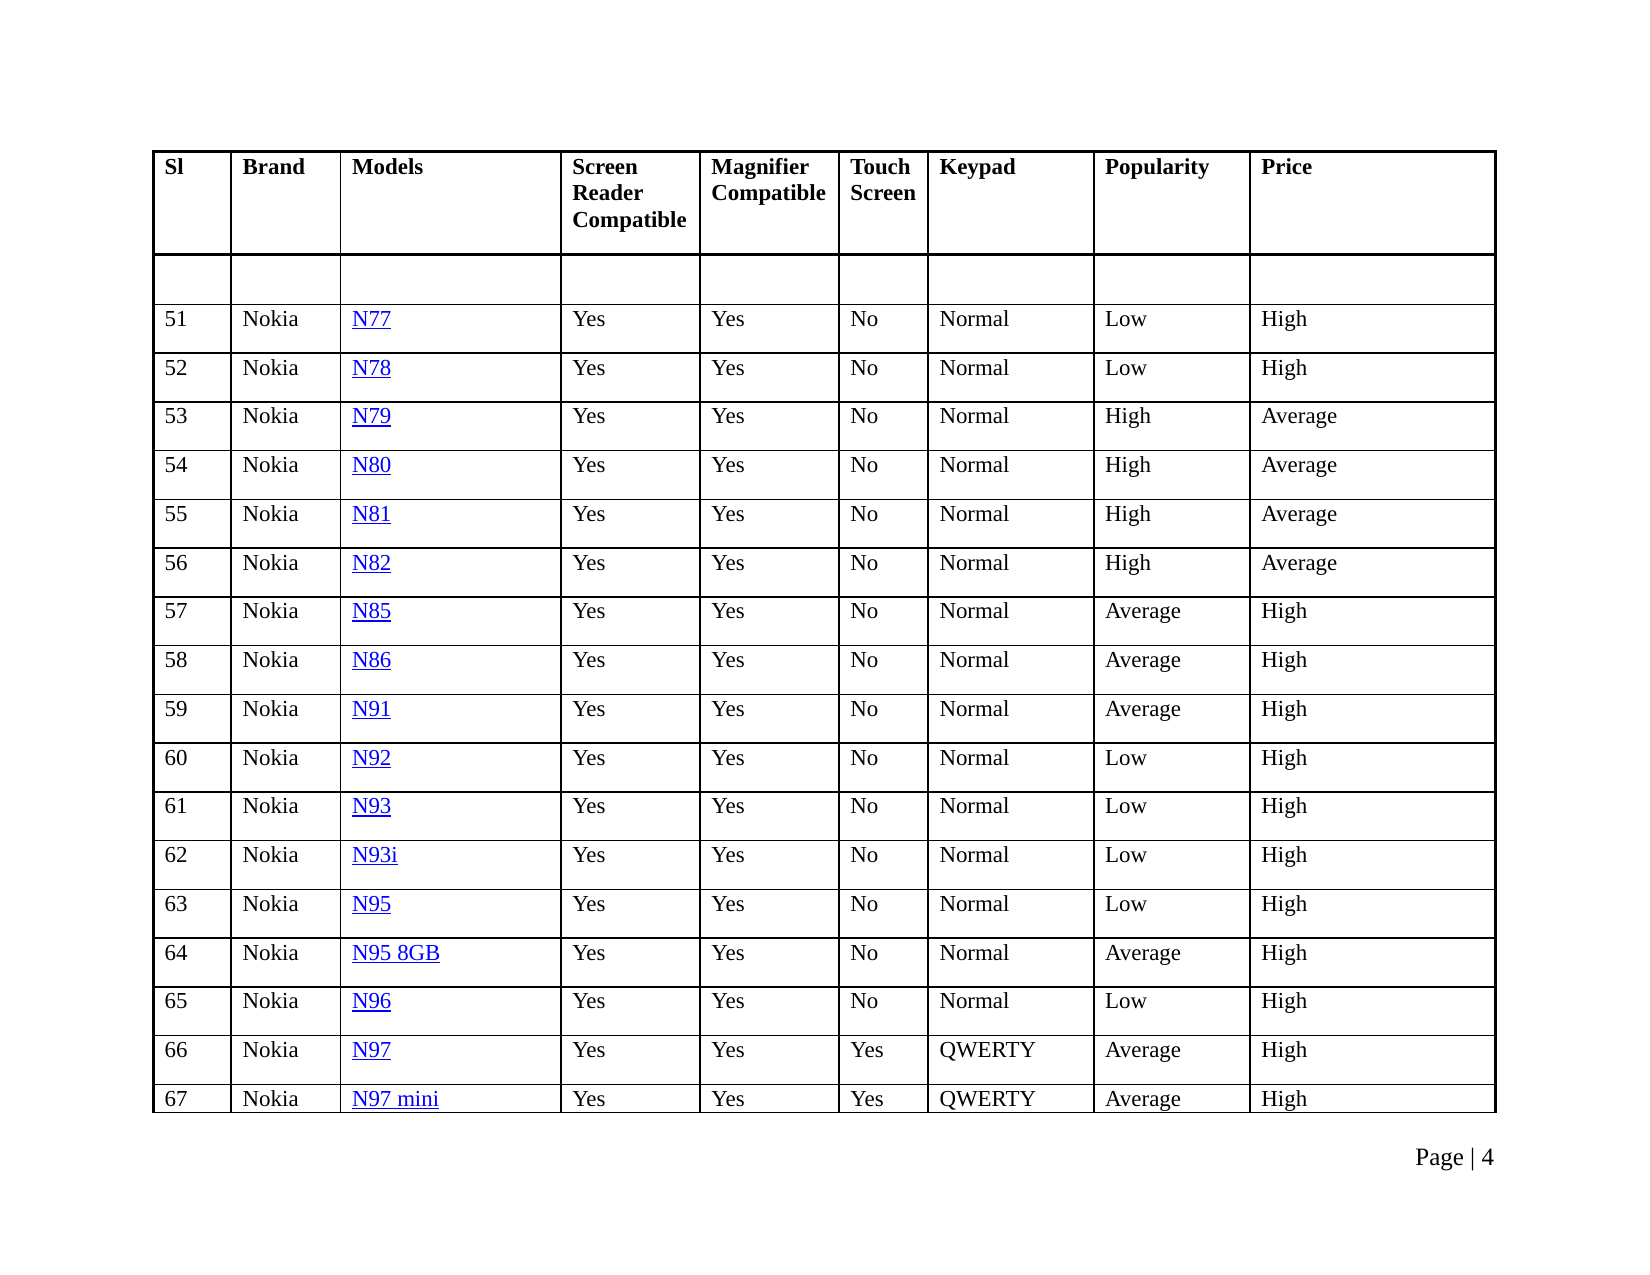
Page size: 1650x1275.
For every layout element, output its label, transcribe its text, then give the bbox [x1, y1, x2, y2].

table_cell [701, 256, 838, 303]
table_header Brand [232, 153, 340, 253]
table_cell High [1251, 939, 1494, 986]
table_cell N82 [341, 549, 560, 596]
table_cell N93i [341, 841, 560, 888]
table_cell Normal [929, 354, 1093, 401]
table_cell Yes [701, 549, 838, 596]
table_cell No [840, 549, 927, 596]
table_cell [341, 256, 560, 303]
table_cell Yes [562, 451, 699, 498]
table_cell Average [1095, 646, 1249, 693]
table_cell Yes [562, 403, 699, 450]
table_cell Normal [929, 890, 1093, 937]
table_cell Normal [929, 744, 1093, 791]
table_cell Normal [929, 793, 1093, 840]
table_cell No [840, 500, 927, 547]
table_cell No [840, 890, 927, 937]
table_cell Low [1095, 354, 1249, 401]
table_cell Average [1251, 500, 1494, 547]
table_cell Yes [562, 305, 699, 352]
table_header Sl [155, 153, 230, 253]
table_cell Normal [929, 988, 1093, 1035]
table_cell Normal [929, 549, 1093, 596]
table_header Touch Screen [840, 153, 927, 253]
table_cell Normal [929, 841, 1093, 888]
table_cell Low [1095, 890, 1249, 937]
table_cell Low [1095, 305, 1249, 352]
table_cell Normal [929, 500, 1093, 547]
table_cell High [1251, 890, 1494, 937]
table_cell No [840, 646, 927, 693]
table_cell Yes [701, 695, 838, 742]
table_cell 59 [155, 695, 230, 742]
table_cell 58 [155, 646, 230, 693]
table_cell Yes [562, 890, 699, 937]
table_cell Average [1095, 1085, 1249, 1111]
table_cell Normal [929, 939, 1093, 986]
table_cell Nokia [232, 890, 340, 937]
table_header Popularity [1095, 153, 1249, 253]
table_cell [232, 256, 340, 303]
table_cell 67 [155, 1085, 230, 1111]
table_cell Nokia [232, 646, 340, 693]
table_cell Yes [701, 305, 838, 352]
table_cell Yes [562, 939, 699, 986]
table_cell Nokia [232, 549, 340, 596]
table_cell Yes [701, 744, 838, 791]
table_cell Low [1095, 744, 1249, 791]
table_cell Yes [701, 988, 838, 1035]
table_cell Yes [562, 1085, 699, 1111]
table_cell No [840, 403, 927, 450]
table_cell High [1251, 988, 1494, 1035]
table_cell [1251, 256, 1494, 303]
table_cell Yes [562, 744, 699, 791]
table_cell [840, 256, 927, 303]
table_cell Nokia [232, 1036, 340, 1083]
table_cell N97 mini [341, 1085, 560, 1111]
table_cell 65 [155, 988, 230, 1035]
table_cell Yes [701, 500, 838, 547]
table_cell 55 [155, 500, 230, 547]
table_cell Nokia [232, 598, 340, 645]
table_cell Nokia [232, 500, 340, 547]
table_cell [562, 256, 699, 303]
table_cell High [1251, 354, 1494, 401]
table_cell Average [1095, 1036, 1249, 1083]
table_cell 57 [155, 598, 230, 645]
table_cell Yes [701, 890, 838, 937]
table_cell Nokia [232, 744, 340, 791]
table_cell Normal [929, 451, 1093, 498]
table_cell 61 [155, 793, 230, 840]
table_cell 62 [155, 841, 230, 888]
table_cell No [840, 744, 927, 791]
table_cell Average [1251, 549, 1494, 596]
table_cell No [840, 598, 927, 645]
table_cell Yes [562, 500, 699, 547]
table_cell 60 [155, 744, 230, 791]
table_cell No [840, 451, 927, 498]
table_cell No [840, 793, 927, 840]
table_cell No [840, 305, 927, 352]
table_cell N93 [341, 793, 560, 840]
table_cell N80 [341, 451, 560, 498]
table_cell Low [1095, 841, 1249, 888]
table_cell High [1251, 793, 1494, 840]
table_cell 53 [155, 403, 230, 450]
table_cell Average [1095, 939, 1249, 986]
table_cell 66 [155, 1036, 230, 1083]
table_cell 63 [155, 890, 230, 937]
table_cell No [840, 988, 927, 1035]
table_cell QWERTY [929, 1036, 1093, 1083]
table_cell 56 [155, 549, 230, 596]
table_cell High [1095, 451, 1249, 498]
table_cell Yes [562, 988, 699, 1035]
table_cell Nokia [232, 939, 340, 986]
table_cell N86 [341, 646, 560, 693]
table_cell N85 [341, 598, 560, 645]
table_cell Low [1095, 988, 1249, 1035]
table_cell No [840, 939, 927, 986]
table_cell Normal [929, 646, 1093, 693]
table_cell Yes [562, 646, 699, 693]
table_cell N78 [341, 354, 560, 401]
table_cell Yes [701, 793, 838, 840]
table_cell QWERTY [929, 1085, 1093, 1111]
table_cell N81 [341, 500, 560, 547]
table_cell Nokia [232, 793, 340, 840]
table_cell 64 [155, 939, 230, 986]
table_cell Nokia [232, 988, 340, 1035]
table_cell N95 8GB [341, 939, 560, 986]
table_cell [1095, 256, 1249, 303]
table_cell Normal [929, 695, 1093, 742]
table_cell Yes [562, 695, 699, 742]
table_cell High [1251, 1085, 1494, 1111]
table_cell High [1251, 744, 1494, 791]
table_cell High [1095, 549, 1249, 596]
table_cell High [1251, 305, 1494, 352]
table_cell Yes [562, 1036, 699, 1083]
table_cell High [1251, 646, 1494, 693]
table_header Models [341, 153, 560, 253]
table_cell High [1251, 695, 1494, 742]
table_cell Yes [701, 1036, 838, 1083]
table_cell N77 [341, 305, 560, 352]
table_cell Yes [562, 841, 699, 888]
table_cell Nokia [232, 354, 340, 401]
table_header Keypad [929, 153, 1093, 253]
table_cell N95 [341, 890, 560, 937]
table_cell Nokia [232, 841, 340, 888]
table_cell Nokia [232, 403, 340, 450]
table_cell 51 [155, 305, 230, 352]
table_cell High [1095, 500, 1249, 547]
table_cell Yes [562, 354, 699, 401]
table_cell High [1095, 403, 1249, 450]
table_cell No [840, 841, 927, 888]
table_cell Normal [929, 403, 1093, 450]
table_cell N97 [341, 1036, 560, 1083]
table_cell Normal [929, 598, 1093, 645]
table_cell N79 [341, 403, 560, 450]
table_cell Yes [562, 598, 699, 645]
table_cell Yes [562, 793, 699, 840]
table_cell Yes [701, 403, 838, 450]
table_cell No [840, 354, 927, 401]
table_cell N91 [341, 695, 560, 742]
table_cell Yes [840, 1036, 927, 1083]
table_cell 54 [155, 451, 230, 498]
table_cell Low [1095, 793, 1249, 840]
table_cell Nokia [232, 695, 340, 742]
table_cell Nokia [232, 305, 340, 352]
table_cell Yes [840, 1085, 927, 1111]
table_cell No [840, 695, 927, 742]
table_cell Yes [701, 1085, 838, 1111]
table_cell N92 [341, 744, 560, 791]
table_cell Yes [562, 549, 699, 596]
table_cell 52 [155, 354, 230, 401]
table_cell Nokia [232, 451, 340, 498]
table_cell Nokia [232, 1085, 340, 1111]
table_cell Average [1251, 403, 1494, 450]
table_cell [929, 256, 1093, 303]
table_header Screen Reader Compatible [562, 153, 699, 253]
table_cell High [1251, 598, 1494, 645]
table_cell Yes [701, 939, 838, 986]
table_cell N96 [341, 988, 560, 1035]
table_cell [155, 256, 230, 303]
table_header Price [1251, 153, 1494, 253]
table_cell Normal [929, 305, 1093, 352]
table_cell Yes [701, 841, 838, 888]
table_cell Yes [701, 451, 838, 498]
table_header Magnifier Compatible [701, 153, 838, 253]
table_cell High [1251, 841, 1494, 888]
table_cell High [1251, 1036, 1494, 1083]
table_cell Average [1095, 598, 1249, 645]
table_cell Yes [701, 646, 838, 693]
table_cell Yes [701, 598, 838, 645]
table_cell Average [1095, 695, 1249, 742]
table_cell Average [1251, 451, 1494, 498]
table_cell Yes [701, 354, 838, 401]
